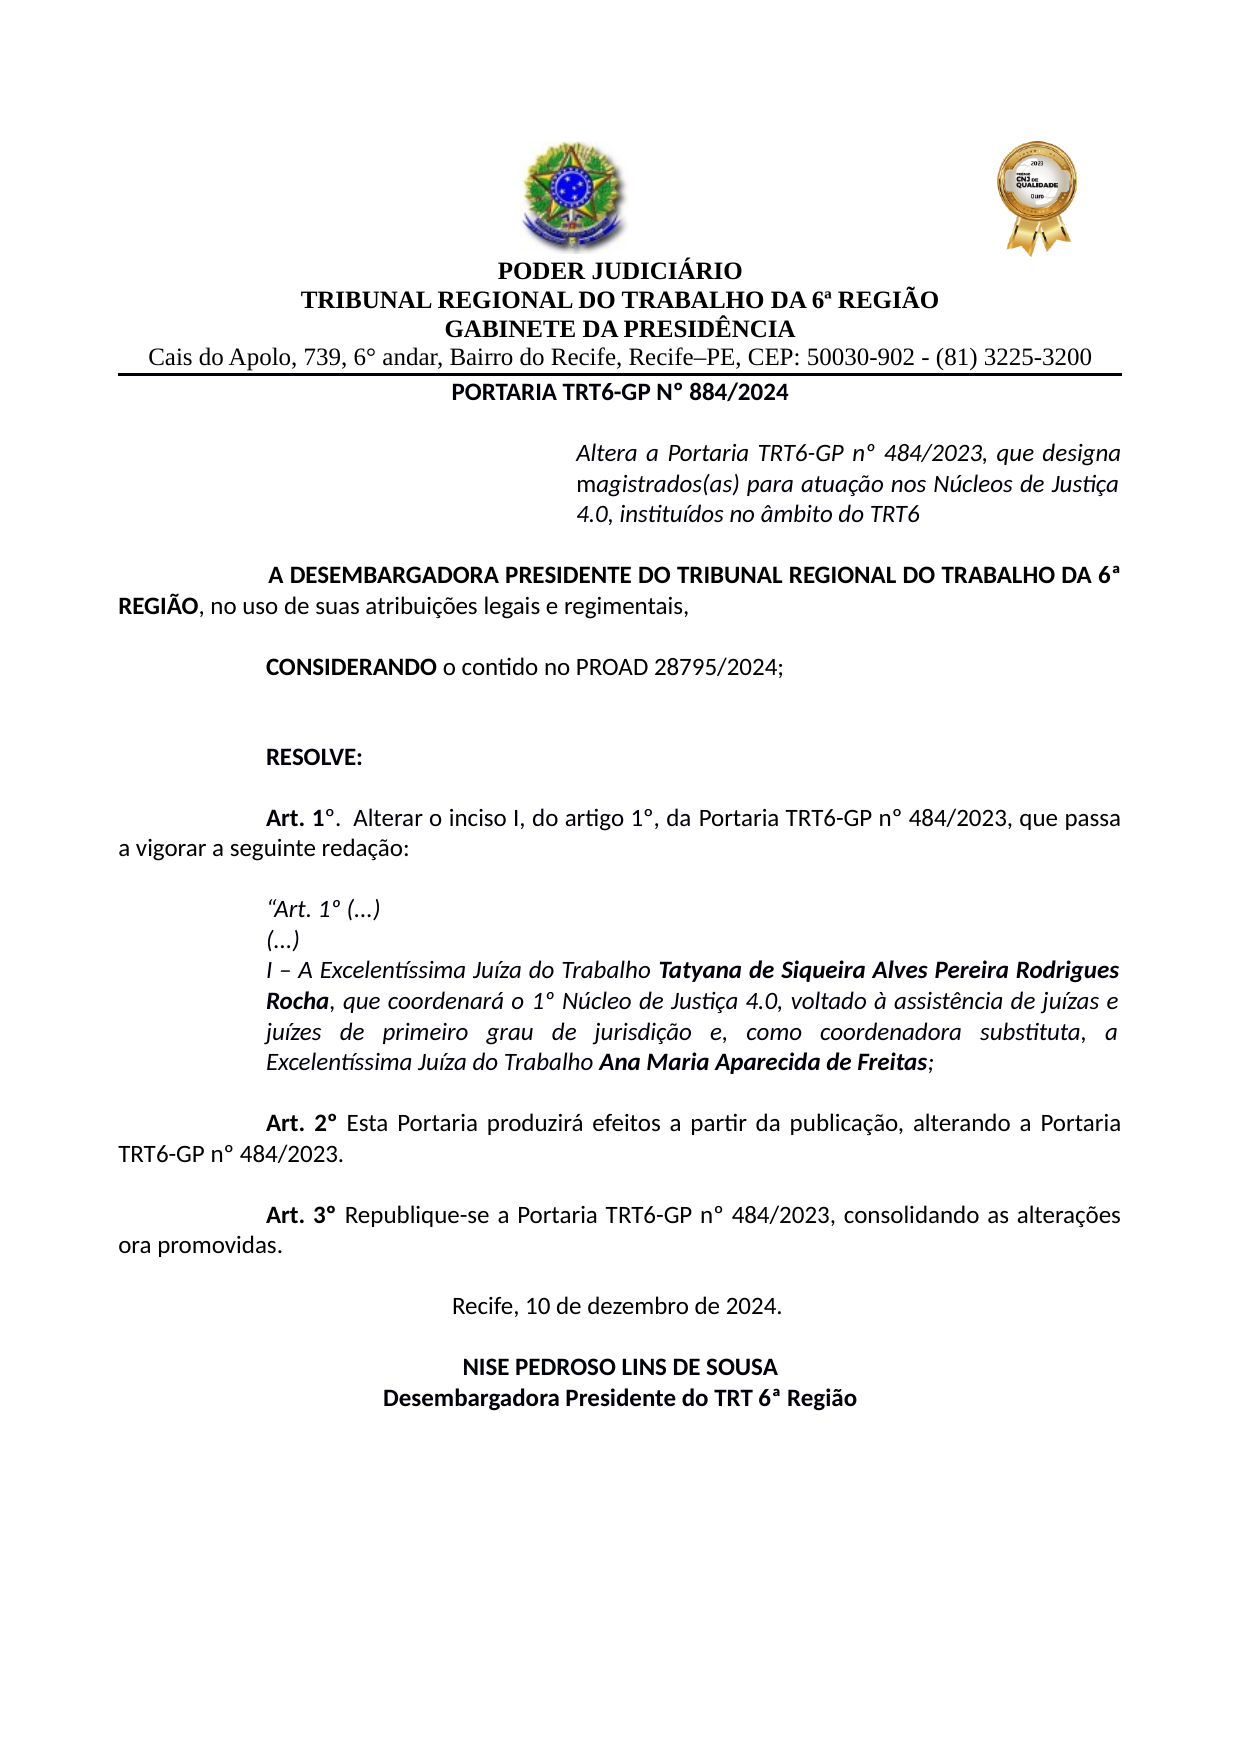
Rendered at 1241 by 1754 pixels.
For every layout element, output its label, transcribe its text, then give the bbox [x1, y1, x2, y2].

text (...) [266, 924, 1122, 954]
text I – A Excelentíssima Juíza do Trabalho Tatyana de Siqueira Alves Pereira Rodrigues Rocha, que coordenará o 1º Núcleo de Justiça 4.0, voltado à assistência de juízas e juízes de primeiro grau de jurisdição e, como coordenadora substituta, a Excelentíssima Juíza do Trabalho Ana Maria Aparecida de Freitas; [266, 954, 1122, 1077]
text Art. 3º Republique-se a Portaria TRT6-GP nº 484/2023, consolidando as alterações ora promovidas. [118, 1199, 1122, 1260]
text “Art. 1º (...) [266, 893, 1122, 924]
text Recife, 10 de dezembro de 2024. [118, 1290, 1122, 1321]
text A DESEMBARGADORA PRESIDENTE DO TRIBUNAL REGIONAL DO TRABALHO DA 6ª REGIÃO, no uso de suas atribuições legais e regimentais, [118, 559, 1122, 621]
text RESOLVE: [118, 741, 1122, 771]
picture [997, 141, 1077, 257]
text Art. 2º Esta Portaria produzirá efeitos a partir da publicação, alterando a Portaria TRT6-GP nº 484/2023. [118, 1107, 1122, 1168]
text PORTARIA TRT6-GP Nº 884/2024 [118, 376, 1122, 407]
text NISE PEDROSO LINS DE SOUSA [118, 1351, 1122, 1382]
text GABINETE DA PRESIDÊNCIA [118, 314, 1122, 342]
text PODER JUDICIÁRIO [118, 256, 1122, 285]
picture [519, 141, 629, 254]
text TRIBUNAL REGIONAL DO TRABALHO DA 6ª REGIÃO [118, 285, 1122, 314]
text CONSIDERANDO o contido no PROAD 28795/2024; [118, 651, 1122, 682]
text Altera a Portaria TRT6-GP nº 484/2023, que designa magistrados(as) para atuação nos Núcleos de Justiça 4.0, instituídos no âmbito do TRT6 [576, 437, 1122, 529]
text Desembargadora Presidente do TRT 6ª Região [118, 1382, 1122, 1412]
text Cais do Apolo, 739, 6° andar, Bairro do Recife, Recife–PE, CEP: 50030-902 - (81) 3225-3200 [118, 342, 1122, 373]
text Art. 1º. Alterar o inciso I, do artigo 1º, da Portaria TRT6-GP nº 484/2023, que passa a vigorar a seguinte redação: [118, 802, 1122, 863]
